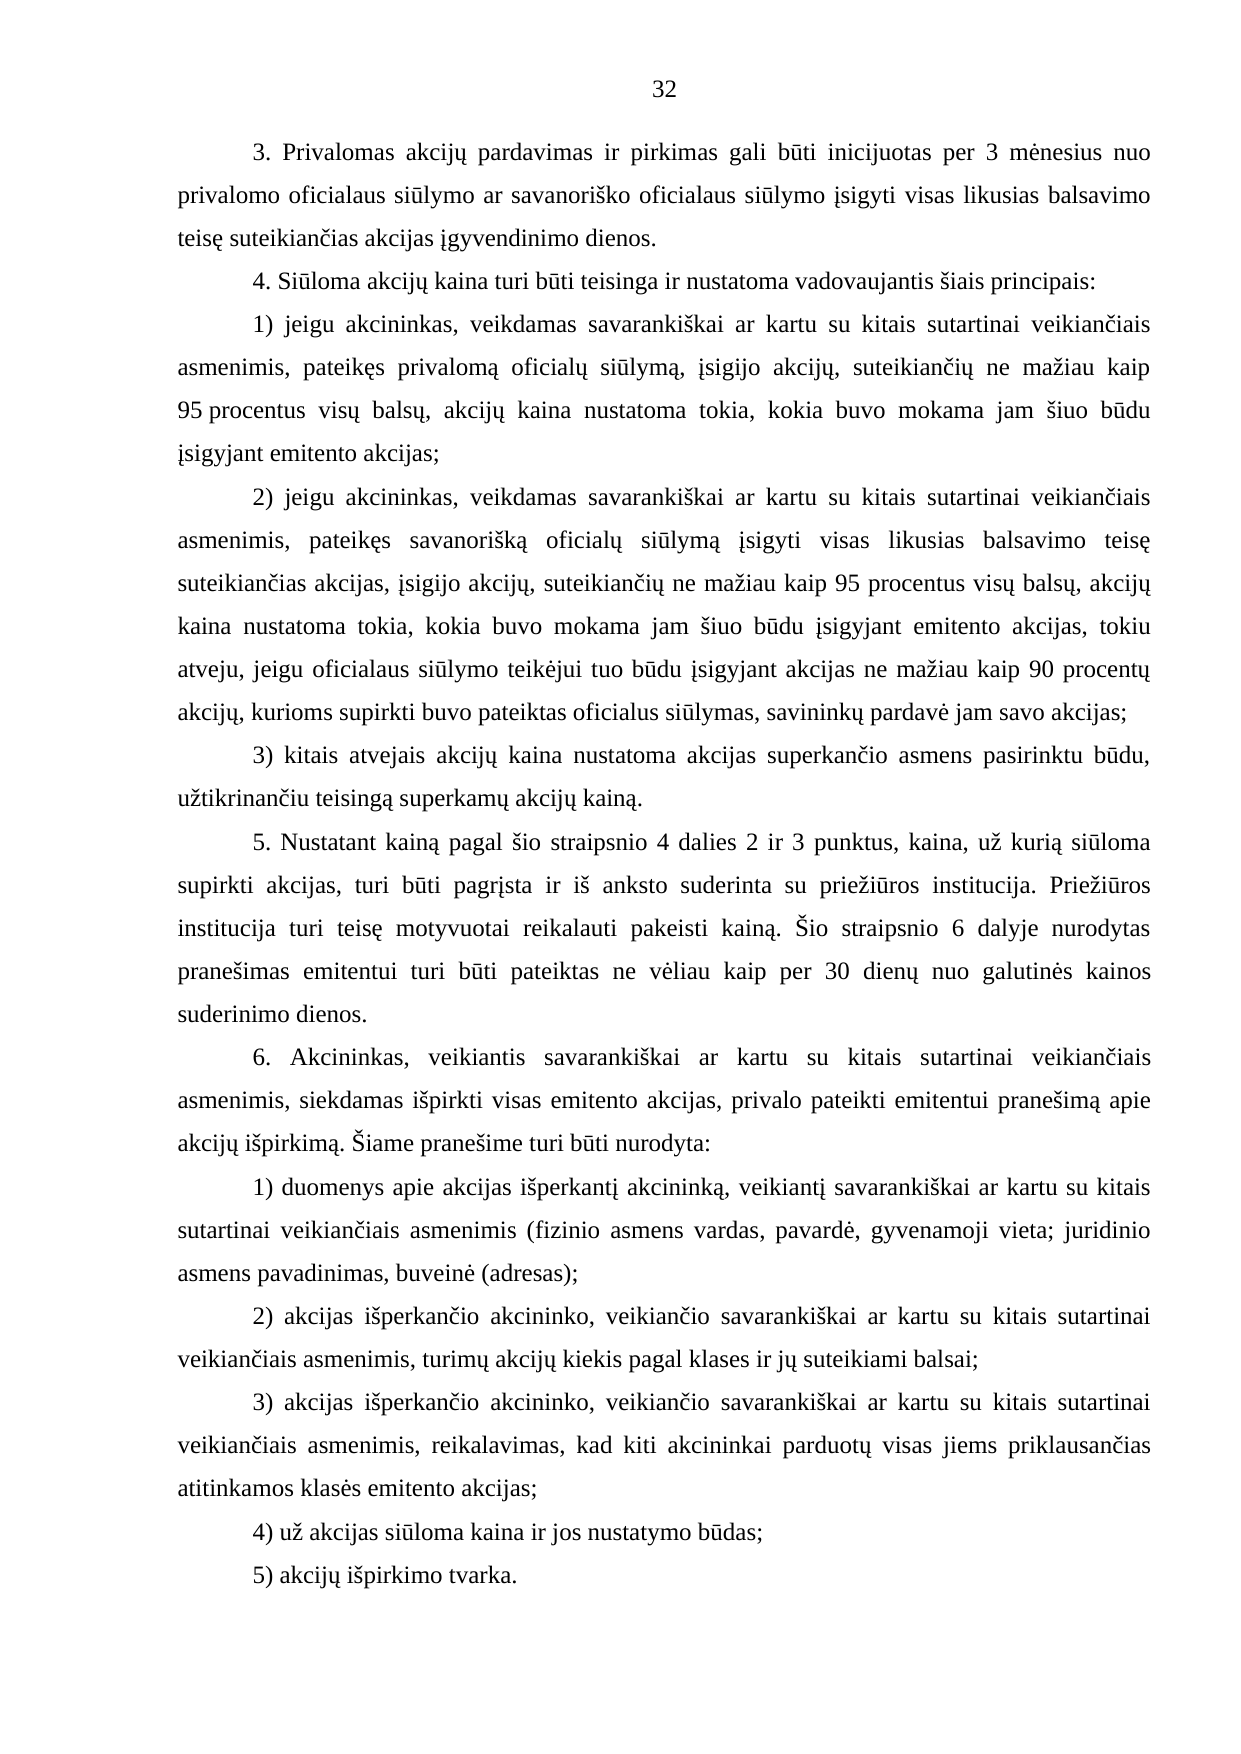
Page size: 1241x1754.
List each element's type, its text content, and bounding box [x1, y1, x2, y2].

text 3) kitais atvejais akcijų kaina nustatoma akcijas superkančio asmens pasirinktu būdu, užtikrinančiu teisingą superkamų akcijų kainą. [177, 740, 1152, 812]
text 3. Privalomas akcijų pardavimas ir pirkimas gali būti inicijuotas per 3 mėnesius nuo privalomo oficialaus siūlymo ar savanoriško oficialaus siūlymo įsigyti visas likusias balsavimo teisę suteikiančias akcijas įgyvendinimo dienos. [177, 137, 1152, 252]
text 4. Siūloma akcijų kaina turi būti teisinga ir nustatoma vadovaujantis šiais principais: [177, 266, 1152, 295]
text 2) jeigu akcininkas, veikdamas savarankiškai ar kartu su kitais sutartinai veikiančiais asmenimis, pateikęs savanorišką oficialų siūlymą įsigyti visas likusias balsavimo teisę suteikiančias akcijas, įsigijo akcijų, suteikiančių ne mažiau kaip 95 procentus visų balsų, akcijų kaina nustatoma tokia, kokia buvo mokama jam šiuo būdu įsigyjant emitento akcijas, tokiu atveju, jeigu oficialaus siūlymo teikėjui tuo būdu įsigyjant akcijas ne mažiau kaip 90 procentų akcijų, kurioms supirkti buvo pateiktas oficialus siūlymas, savininkų pardavė jam savo akcijas; [177, 482, 1152, 726]
text 3) akcijas išperkančio akcininko, veikiančio savarankiškai ar kartu su kitais sutartinai veikiančiais asmenimis, reikalavimas, kad kiti akcininkai parduotų visas jiems priklausančias atitinkamos klasės emitento akcijas; [177, 1387, 1152, 1502]
text 5) akcijų išpirkimo tvarka. [177, 1560, 1152, 1588]
text 2) akcijas išperkančio akcininko, veikiančio savarankiškai ar kartu su kitais sutartinai veikiančiais asmenimis, turimų akcijų kiekis pagal klases ir jų suteikiami balsai; [177, 1301, 1152, 1373]
text 1) duomenys apie akcijas išperkantį akcininką, veikiantį savarankiškai ar kartu su kitais sutartinai veikiančiais asmenimis (fizinio asmens vardas, pavardė, gyvenamoji vieta; juridinio asmens pavadinimas, buveinė (adresas); [177, 1172, 1152, 1287]
text 1) jeigu akcininkas, veikdamas savarankiškai ar kartu su kitais sutartinai veikiančiais asmenimis, pateikęs privalomą oficialų siūlymą, įsigijo akcijų, suteikiančių ne mažiau kaip 95 procentus visų balsų, akcijų kaina nustatoma tokia, kokia buvo mokama jam šiuo būdu įsigyjant emitento akcijas; [177, 309, 1152, 467]
text 6. Akcininkas, veikiantis savarankiškai ar kartu su kitais sutartinai veikiančiais asmenimis, siekdamas išpirkti visas emitento akcijas, privalo pateikti emitentui pranešimą apie akcijų išpirkimą. Šiame pranešime turi būti nurodyta: [177, 1042, 1152, 1157]
text 5. Nustatant kainą pagal šio straipsnio 4 dalies 2 ir 3 punktus, kaina, už kurią siūloma supirkti akcijas, turi būti pagrįsta ir iš anksto suderinta su priežiūros institucija. Priežiūros institucija turi teisę motyvuotai reikalauti pakeisti kainą. Šio straipsnio 6 dalyje nurodytas pranešimas emitentui turi būti pateiktas ne vėliau kaip per 30 dienų nuo galutinės kainos suderinimo dienos. [177, 827, 1152, 1028]
text 4) už akcijas siūloma kaina ir jos nustatymo būdas; [177, 1517, 1152, 1545]
